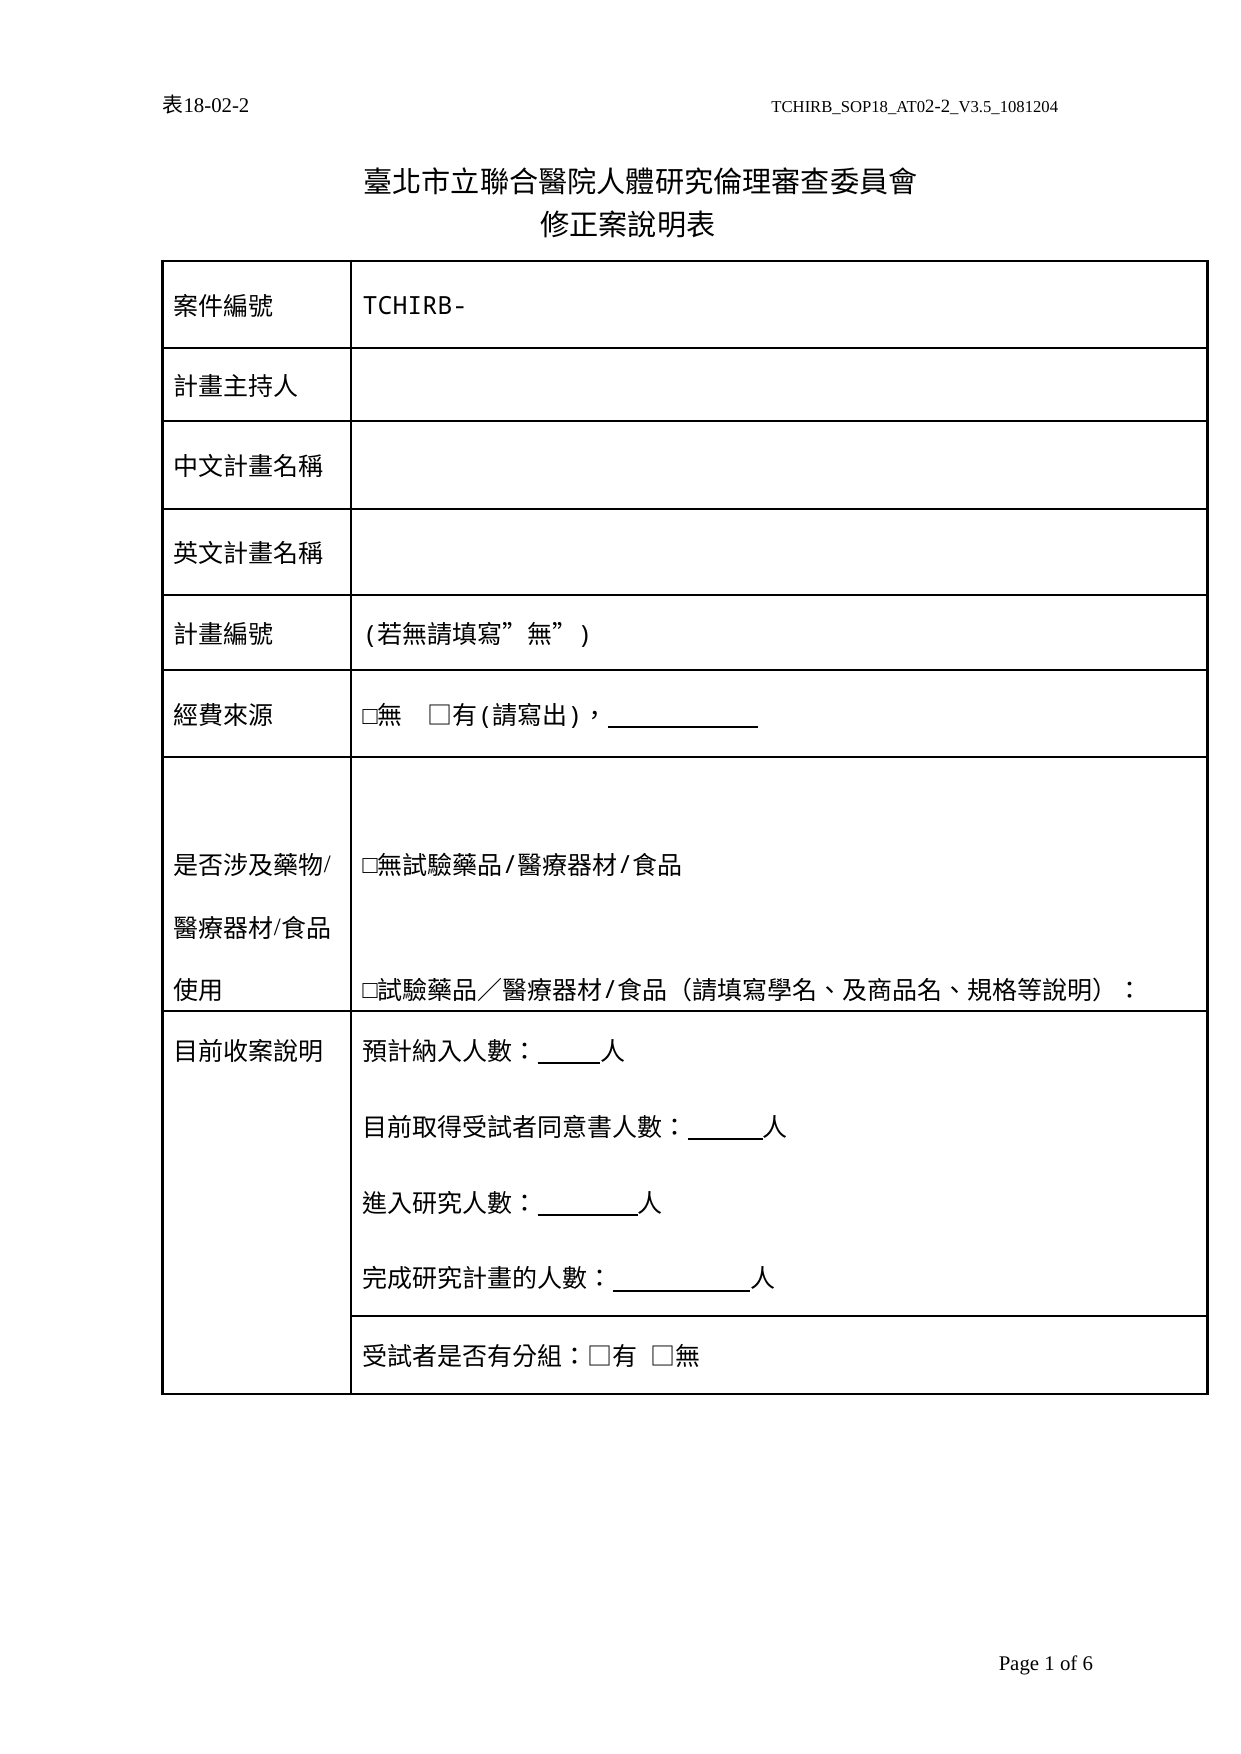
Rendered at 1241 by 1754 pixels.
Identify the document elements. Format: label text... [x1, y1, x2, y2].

table_cell [352, 422, 1206, 507]
table_cell (若無請填寫”無”) [352, 596, 1206, 669]
table_header 案件編號 [164, 262, 350, 347]
table_cell 英文計畫名稱 [164, 510, 350, 594]
table_cell [352, 510, 1206, 594]
table_cell 是否涉及藥物/醫療器材/食品使用 [164, 758, 350, 1009]
table_cell 計畫編號 [164, 596, 350, 669]
table_cell 目前收案說明 [164, 1012, 350, 1393]
table_cell 計畫主持人 [164, 349, 350, 420]
table_cell 受試者是否有分組：□有 □無 [352, 1317, 1206, 1393]
table_cell 經費來源 [164, 671, 350, 756]
table_cell 中文計畫名稱 [164, 422, 350, 507]
table_header TCHIRB- [352, 262, 1206, 347]
table_cell [352, 349, 1206, 420]
table_cell 預計納入人數： 人 目前取得受試者同意書人數： 人 進入研究人數： 人 完成研究計畫的人數： 人 [352, 1012, 1206, 1315]
table_cell □無試驗藥品/醫療器材/食品 □試驗藥品／醫療器材/食品（請填寫學名、及商品名、規格等說明）： [352, 758, 1206, 1009]
table_cell □無 □有(請寫出)， [352, 671, 1206, 756]
